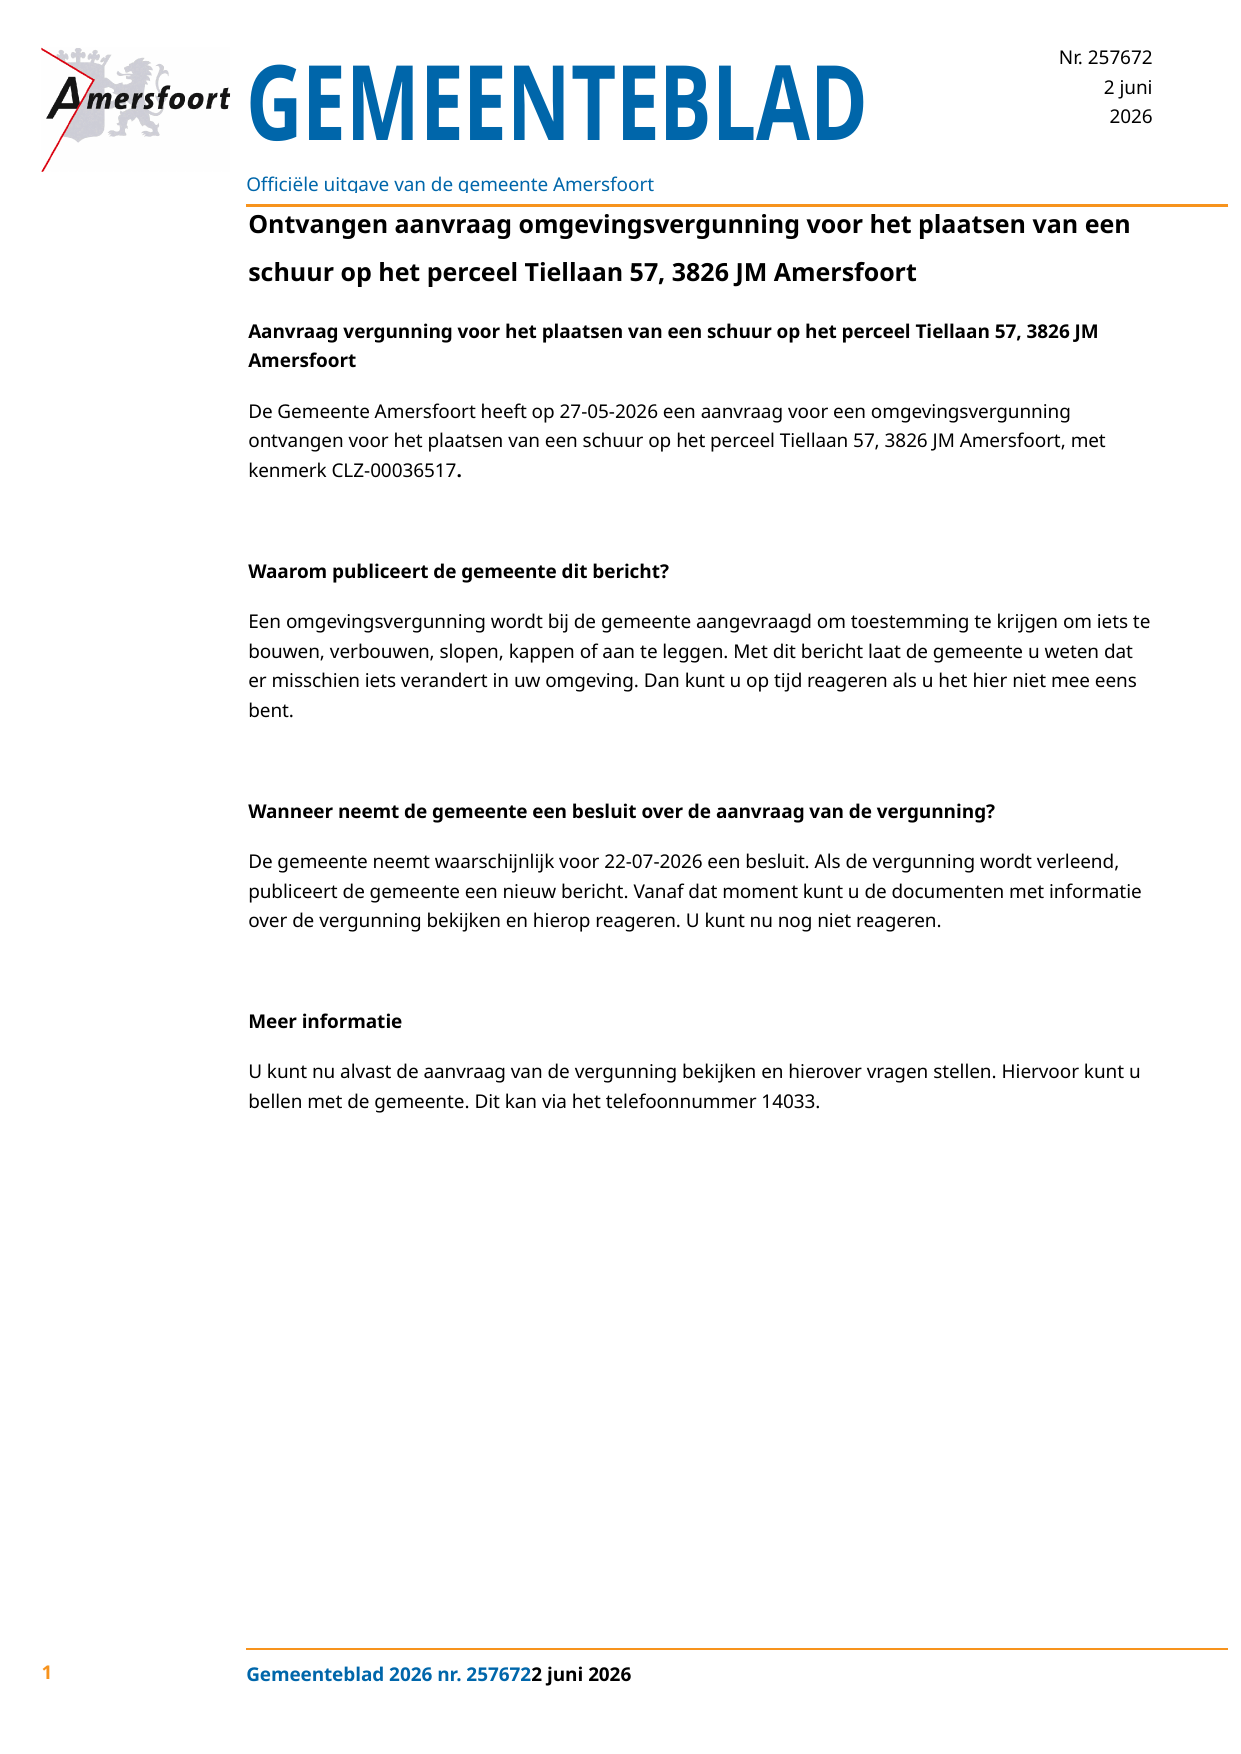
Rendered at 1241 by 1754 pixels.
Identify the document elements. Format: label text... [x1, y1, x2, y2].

text Een omgevingsvergunning wordt bij de gemeente aangevraagd om toestemming te krijgen om iets te bouwen, verbouwen, slopen, kappen of aan te leggen. Met dit bericht laat de gemeente u weten dat er misschien iets verandert in uw omgeving. Dan kunt u op tijd reageren als u het hier niet mee eens bent. [248, 608, 1152, 723]
text U kunt nu alvast de aanvraag van de vergunning bekijken en hierover vragen stellen. Hiervoor kunt u bellen met de gemeente. Dit kan via het telefoonnummer 14033. [248, 1059, 1152, 1114]
text Wanneer neemt de gemeente een besluit over de aanvraag van de vergunning? [248, 798, 1152, 824]
text De gemeente neemt waarschijnlijk voor 22-07-2026 een besluit. Als de vergunning wordt verleend, publiceert de gemeente een nieuw bericht. Vanaf dat moment kunt u de documenten met informatie over de vergunning bekijken en hierop reageren. U kunt nu nog niet reageren. [248, 848, 1152, 933]
text Ontvangen aanvraag omgevingsvergunning voor het plaatsen van een schuur op het perceel Tiellaan 57, 3826 JM Amersfoort [248, 207, 1152, 288]
text Waarom publiceert de gemeente dit bericht? [248, 558, 1152, 584]
text Aanvraag vergunning voor het plaatsen van een schuur op het perceel Tiellaan 57, 3826 JM Amersfoort [248, 318, 1152, 373]
text Meer informatie [248, 1008, 1152, 1034]
picture [41, 47, 231, 172]
text De Gemeente Amersfoort heeft op 27-05-2026 een aanvraag voor een omgevingsvergunning ontvangen voor het plaatsen van een schuur op het perceel Tiellaan 57, 3826 JM Amersfoort, met kenmerk CLZ-00036517. [248, 398, 1152, 483]
